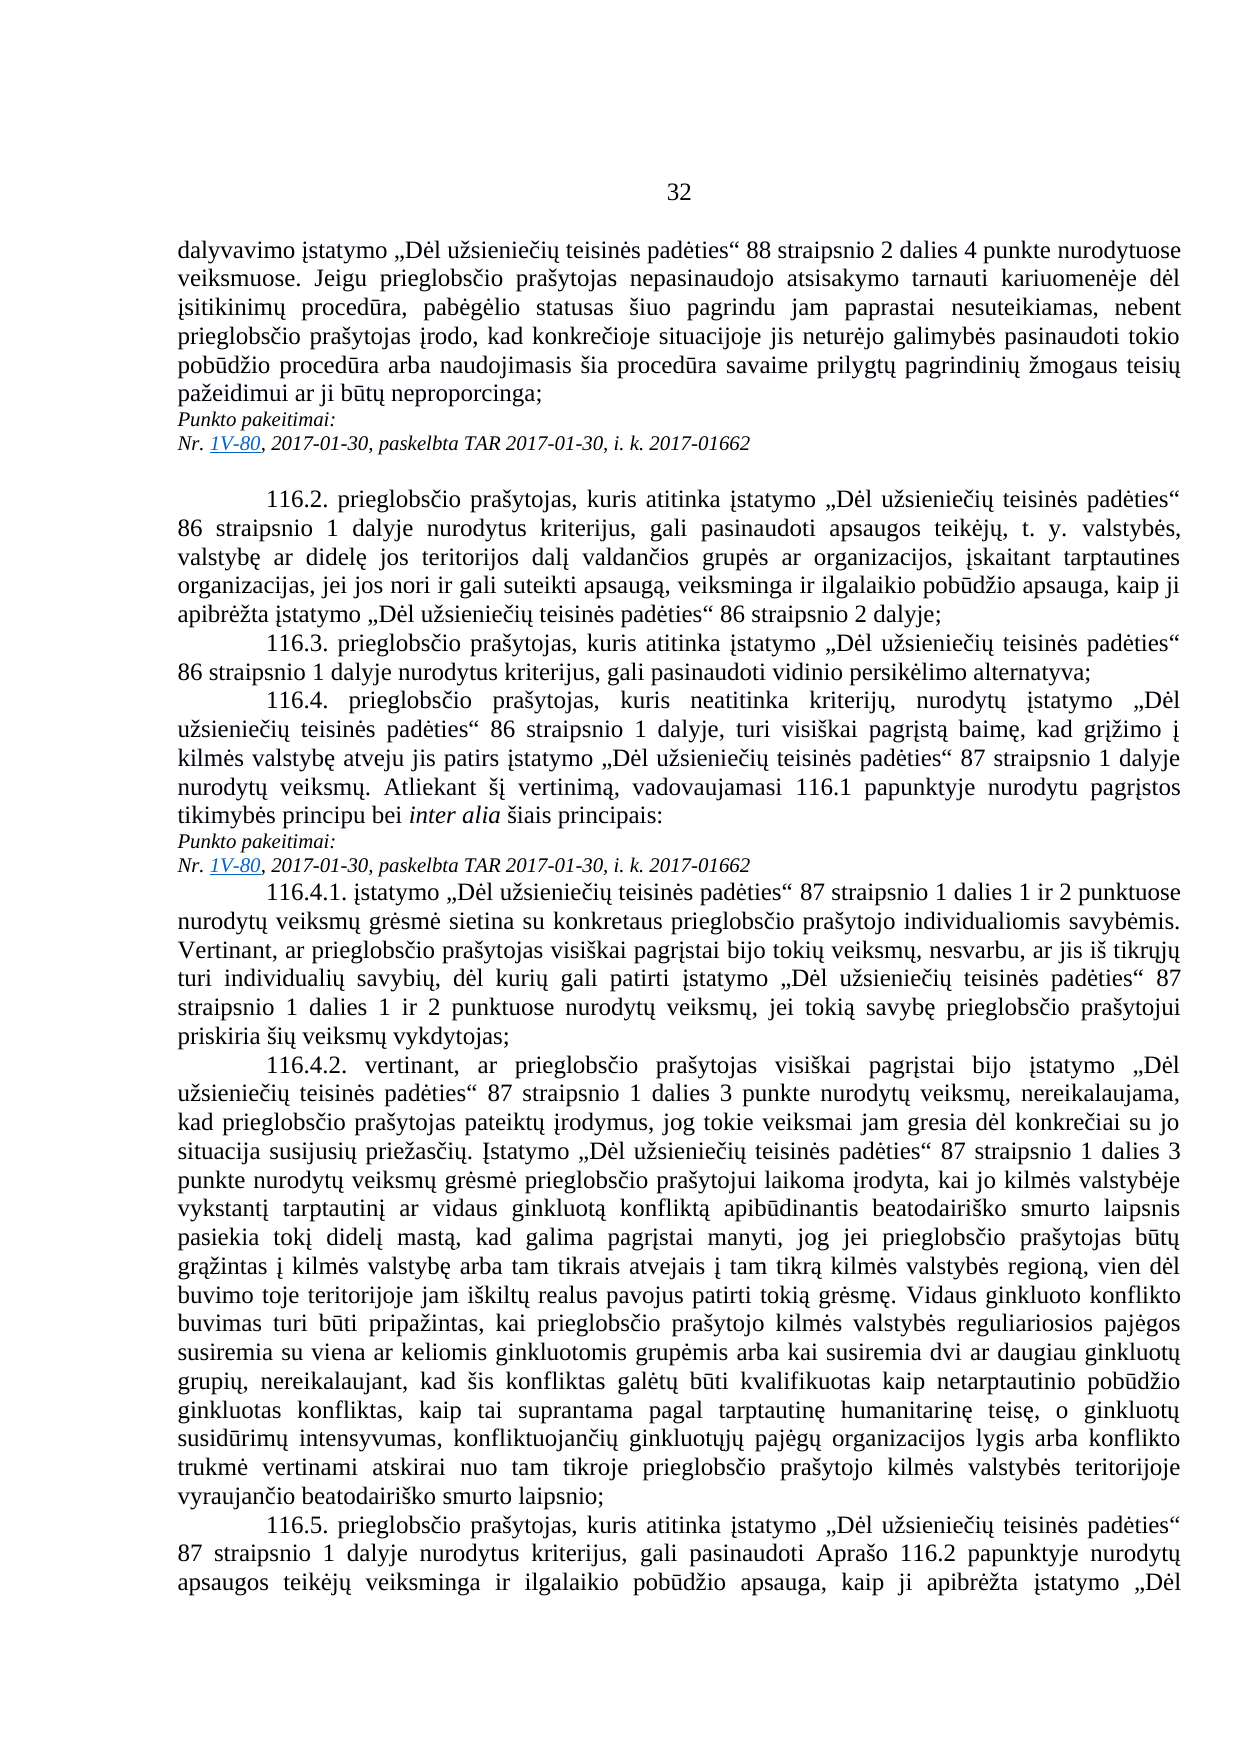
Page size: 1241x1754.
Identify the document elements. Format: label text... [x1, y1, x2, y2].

text 116.3. prieglobsčio prašytojas, kuris atitinka įstatymo „Dėl užsieniečių teisinės padėties“ 86 straipsnio 1 dalyje nurodytus kriterijus, gali pasinaudoti vidinio persikėlimo alternatyva; [177, 628, 1181, 685]
text Nr. 1V-80, 2017-01-30, paskelbta TAR 2017-01-30, i. k. 2017-01662 [177, 431, 1181, 455]
text 116.4. prieglobsčio prašytojas, kuris neatitinka kriterijų, nurodytų įstatymo „Dėl užsieniečių teisinės padėties“ 86 straipsnio 1 dalyje, turi visiškai pagrįstą baimę, kad grįžimo į kilmės valstybę atveju jis patirs įstatymo „Dėl užsieniečių teisinės padėties“ 87 straipsnio 1 dalyje nurodytų veiksmų. Atliekant šį vertinimą, vadovaujamasi 116.1 papunktyje nurodytu pagrįstos tikimybės principu bei inter alia šiais principais: [177, 685, 1181, 829]
text Punkto pakeitimai: [177, 407, 1181, 431]
text Nr. 1V-80, 2017-01-30, paskelbta TAR 2017-01-30, i. k. 2017-01662 [177, 853, 1181, 877]
text 116.5. prieglobsčio prašytojas, kuris atitinka įstatymo „Dėl užsieniečių teisinės padėties“ 87 straipsnio 1 dalyje nurodytus kriterijus, gali pasinaudoti Aprašo 116.2 papunktyje nurodytų apsaugos teikėjų veiksminga ir ilgalaikio pobūdžio apsauga, kaip ji apibrėžta įstatymo „Dėl [177, 1510, 1181, 1596]
text Punkto pakeitimai: [177, 829, 1181, 853]
text dalyvavimo įstatymo „Dėl užsieniečių teisinės padėties“ 88 straipsnio 2 dalies 4 punkte nurodytuose veiksmuose. Jeigu prieglobsčio prašytojas nepasinaudojo atsisakymo tarnauti kariuomenėje dėl įsitikinimų procedūra, pabėgėlio statusas šiuo pagrindu jam paprastai nesuteikiamas, nebent prieglobsčio prašytojas įrodo, kad konkrečioje situacijoje jis neturėjo galimybės pasinaudoti tokio pobūdžio procedūra arba naudojimasis šia procedūra savaime prilygtų pagrindinių žmogaus teisių pažeidimui ar ji būtų neproporcinga; [177, 235, 1181, 407]
text 116.4.1. įstatymo „Dėl užsieniečių teisinės padėties“ 87 straipsnio 1 dalies 1 ir 2 punktuose nurodytų veiksmų grėsmė sietina su konkretaus prieglobsčio prašytojo individualiomis savybėmis. Vertinant, ar prieglobsčio prašytojas visiškai pagrįstai bijo tokių veiksmų, nesvarbu, ar jis iš tikrųjų turi individualių savybių, dėl kurių gali patirti įstatymo „Dėl užsieniečių teisinės padėties“ 87 straipsnio 1 dalies 1 ir 2 punktuose nurodytų veiksmų, jei tokią savybę prieglobsčio prašytojui priskiria šių veiksmų vykdytojas; [177, 877, 1181, 1050]
text 116.4.2. vertinant, ar prieglobsčio prašytojas visiškai pagrįstai bijo įstatymo „Dėl užsieniečių teisinės padėties“ 87 straipsnio 1 dalies 3 punkte nurodytų veiksmų, nereikalaujama, kad prieglobsčio prašytojas pateiktų įrodymus, jog tokie veiksmai jam gresia dėl konkrečiai su jo situacija susijusių priežasčių. Įstatymo „Dėl užsieniečių teisinės padėties“ 87 straipsnio 1 dalies 3 punkte nurodytų veiksmų grėsmė prieglobsčio prašytojui laikoma įrodyta, kai jo kilmės valstybėje vykstantį tarptautinį ar vidaus ginkluotą konfliktą apibūdinantis beatodairiško smurto laipsnis pasiekia tokį didelį mastą, kad galima pagrįstai manyti, jog jei prieglobsčio prašytojas būtų grąžintas į kilmės valstybę arba tam tikrais atvejais į tam tikrą kilmės valstybės regioną, vien dėl buvimo toje teritorijoje jam iškiltų realus pavojus patirti tokią grėsmę. Vidaus ginkluoto konflikto buvimas turi būti pripažintas, kai prieglobsčio prašytojo kilmės valstybės reguliariosios pajėgos susiremia su viena ar keliomis ginkluotomis grupėmis arba kai susiremia dvi ar daugiau ginkluotų grupių, nereikalaujant, kad šis konfliktas galėtų būti kvalifikuotas kaip netarptautinio pobūdžio ginkluotas konfliktas, kaip tai suprantama pagal tarptautinę humanitarinę teisę, o ginkluotų susidūrimų intensyvumas, konfliktuojančių ginkluotųjų pajėgų organizacijos lygis arba konflikto trukmė vertinami atskirai nuo tam tikroje prieglobsčio prašytojo kilmės valstybės teritorijoje vyraujančio beatodairiško smurto laipsnio; [177, 1050, 1181, 1510]
text 116.2. prieglobsčio prašytojas, kuris atitinka įstatymo „Dėl užsieniečių teisinės padėties“ 86 straipsnio 1 dalyje nurodytus kriterijus, gali pasinaudoti apsaugos teikėjų, t. y. valstybės, valstybę ar didelę jos teritorijos dalį valdančios grupės ar organizacijos, įskaitant tarptautines organizacijas, jei jos nori ir gali suteikti apsaugą, veiksminga ir ilgalaikio pobūdžio apsauga, kaip ji apibrėžta įstatymo „Dėl užsieniečių teisinės padėties“ 86 straipsnio 2 dalyje; [177, 484, 1181, 628]
